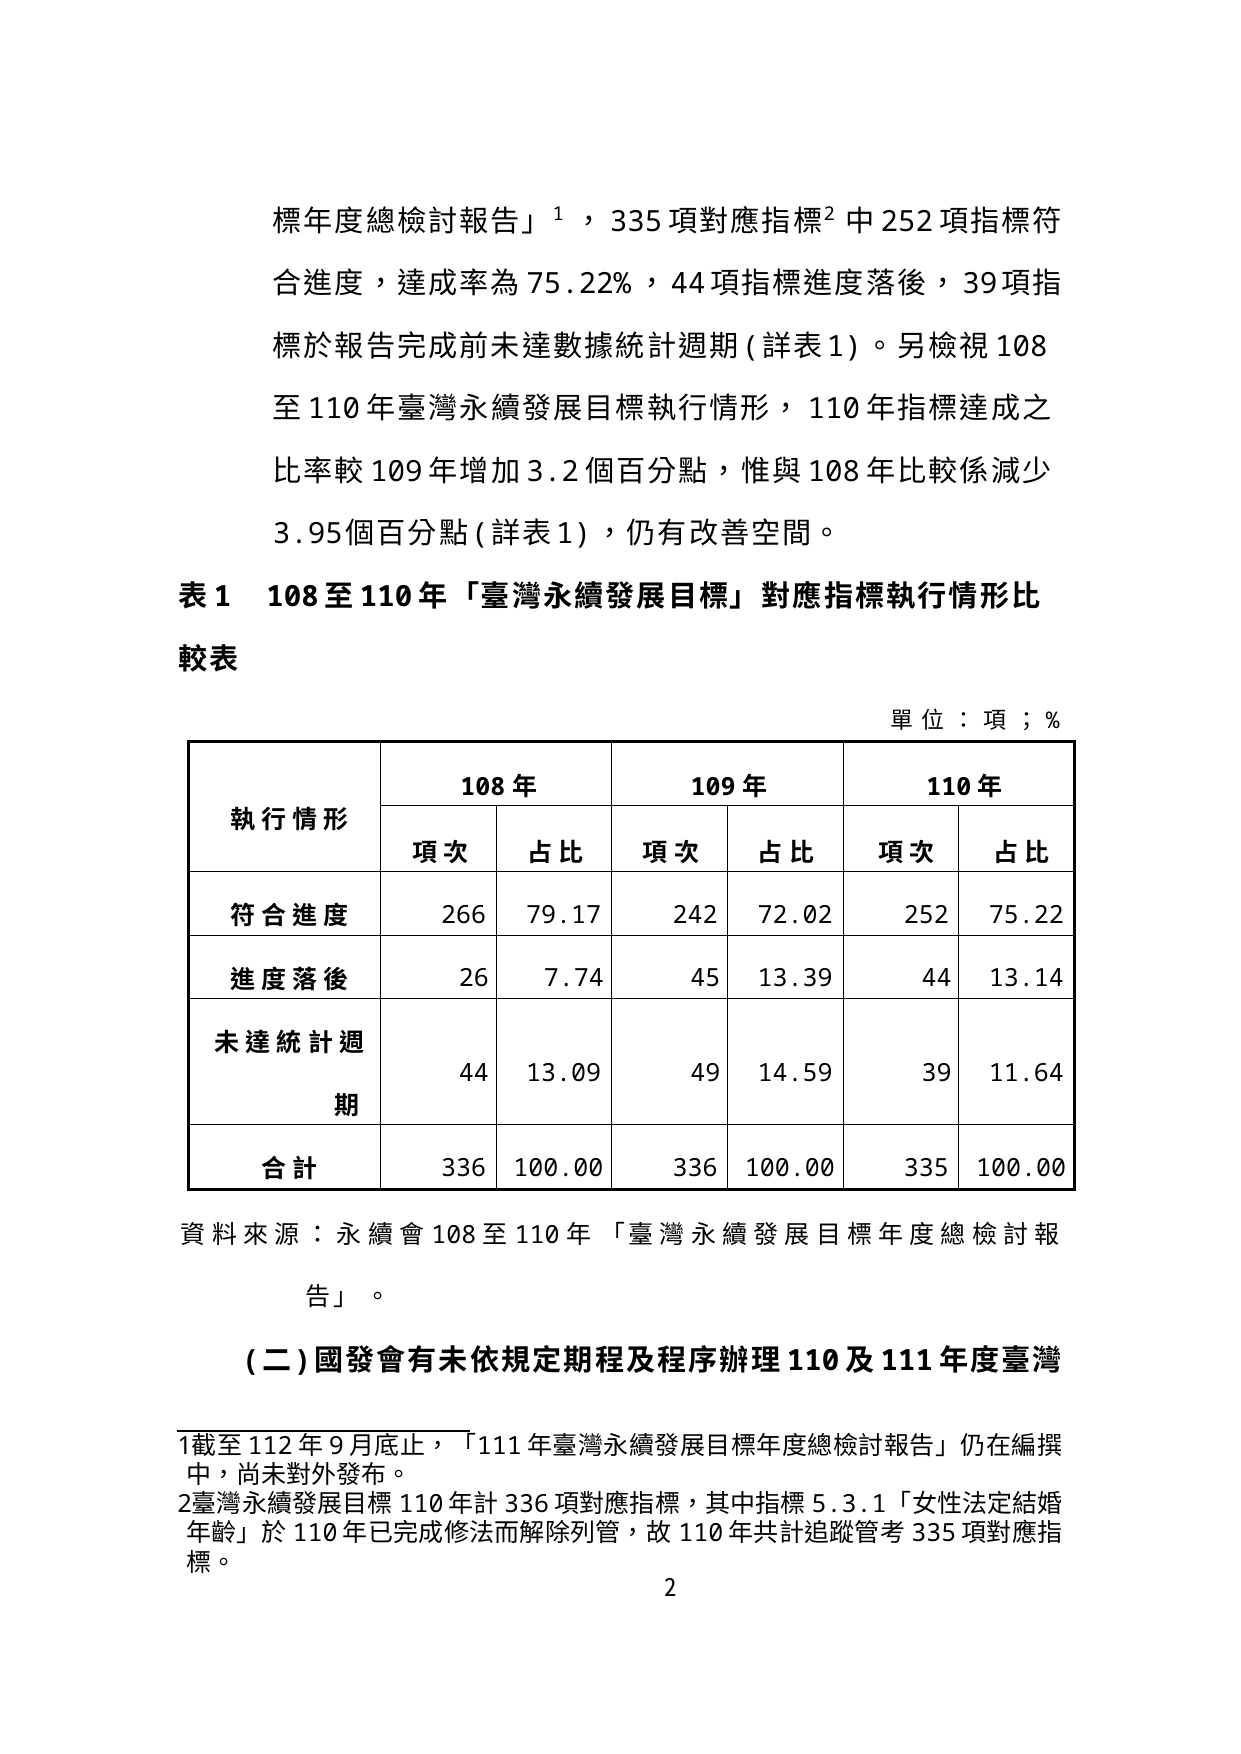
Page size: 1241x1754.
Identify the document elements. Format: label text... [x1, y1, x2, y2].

text 永續會於107年12月第31次委員會議完成臺灣永續發展目標18項核心目標，108年7月1日再訂定143項具體目標及336項對應指標，為落實推動與提升指標達成率及挑戰性，並辦理首次滾動式檢討作業，案經提報永續會111年7月第34次委員會議後由行政院核定，刪除已達標之1項對應指標，另新增2項對應指標，修正後計有337項對應指標；並於111年12月提出「110年臺灣永續發展目標年度總檢討報告」，335項對應指標中252項指標符合進度，達成率為75.22%，44項指標進度落後，39項指標於報告完成前未達數據統計週期(詳表1)。另檢視108至110年臺灣永續發展目標執行情形，110年指標達成之比率較109年增加3.2個百分點，惟與108年比較係減少3.95個百分點(詳表1)，仍有改善空間。 [266, 177, 1063, 552]
table_cell 13.39 [728, 936, 843, 998]
table_cell 39 [844, 999, 958, 1124]
table_cell 未達統計週期 [190, 999, 380, 1124]
table_cell 79.17 [497, 872, 611, 934]
table_cell 336 [381, 1125, 496, 1188]
text 截至112年9月底止，「111年臺灣永續發展目標年度總檢討報告」仍在編撰中，尚未對外發布。 [177, 1431, 1063, 1489]
table_cell 72.02 [728, 872, 843, 934]
table_cell 14.59 [728, 999, 843, 1124]
table_cell 占比 [959, 806, 1073, 871]
table_cell 100.00 [959, 1125, 1073, 1188]
table_cell 11.64 [959, 999, 1073, 1124]
table_cell 266 [381, 872, 496, 934]
table_cell 項次 [612, 806, 727, 871]
table_cell 44 [381, 999, 496, 1124]
text 單位：項；% [175, 677, 1063, 740]
table_cell 合計 [190, 1125, 380, 1188]
table_header 110年 [844, 743, 1073, 805]
table_cell 45 [612, 936, 727, 998]
table_cell 項次 [844, 806, 958, 871]
text 資料來源：永續會108至110年「臺灣永續發展目標年度總檢討報告」。 [177, 1191, 1063, 1316]
table_header 執行情形 [190, 743, 380, 871]
text 臺灣永續發展目標110年計336項對應指標，其中指標5.3.1「女性法定結婚年齡」於110年已完成修法而解除列管，故110年共計追蹤管考335項對應指標。 [177, 1489, 1063, 1577]
table_cell 252 [844, 872, 958, 934]
table_cell 75.22 [959, 872, 1073, 934]
table_cell 100.00 [497, 1125, 611, 1188]
table_cell 7.74 [497, 936, 611, 998]
table_cell 占比 [728, 806, 843, 871]
table_cell 進度落後 [190, 936, 380, 998]
table_cell 占比 [497, 806, 611, 871]
table_cell 項次 [381, 806, 496, 871]
table_cell 336 [612, 1125, 727, 1188]
text (二)國發會有未依規定期程及程序辦理110及111年度臺灣 [236, 1316, 1063, 1378]
table_header 108年 [381, 743, 611, 805]
text 表1 108至110年「臺灣永續發展目標」對應指標執行情形比較表 [177, 552, 1063, 677]
table_cell 符合進度 [190, 872, 380, 934]
table_header 109年 [612, 743, 843, 805]
table_cell 335 [844, 1125, 958, 1188]
table_cell 242 [612, 872, 727, 934]
table_cell 13.14 [959, 936, 1073, 998]
table_cell 44 [844, 936, 958, 998]
table_cell 26 [381, 936, 496, 998]
table_cell 13.09 [497, 999, 611, 1124]
table_cell 100.00 [728, 1125, 843, 1188]
table_cell 49 [612, 999, 727, 1124]
